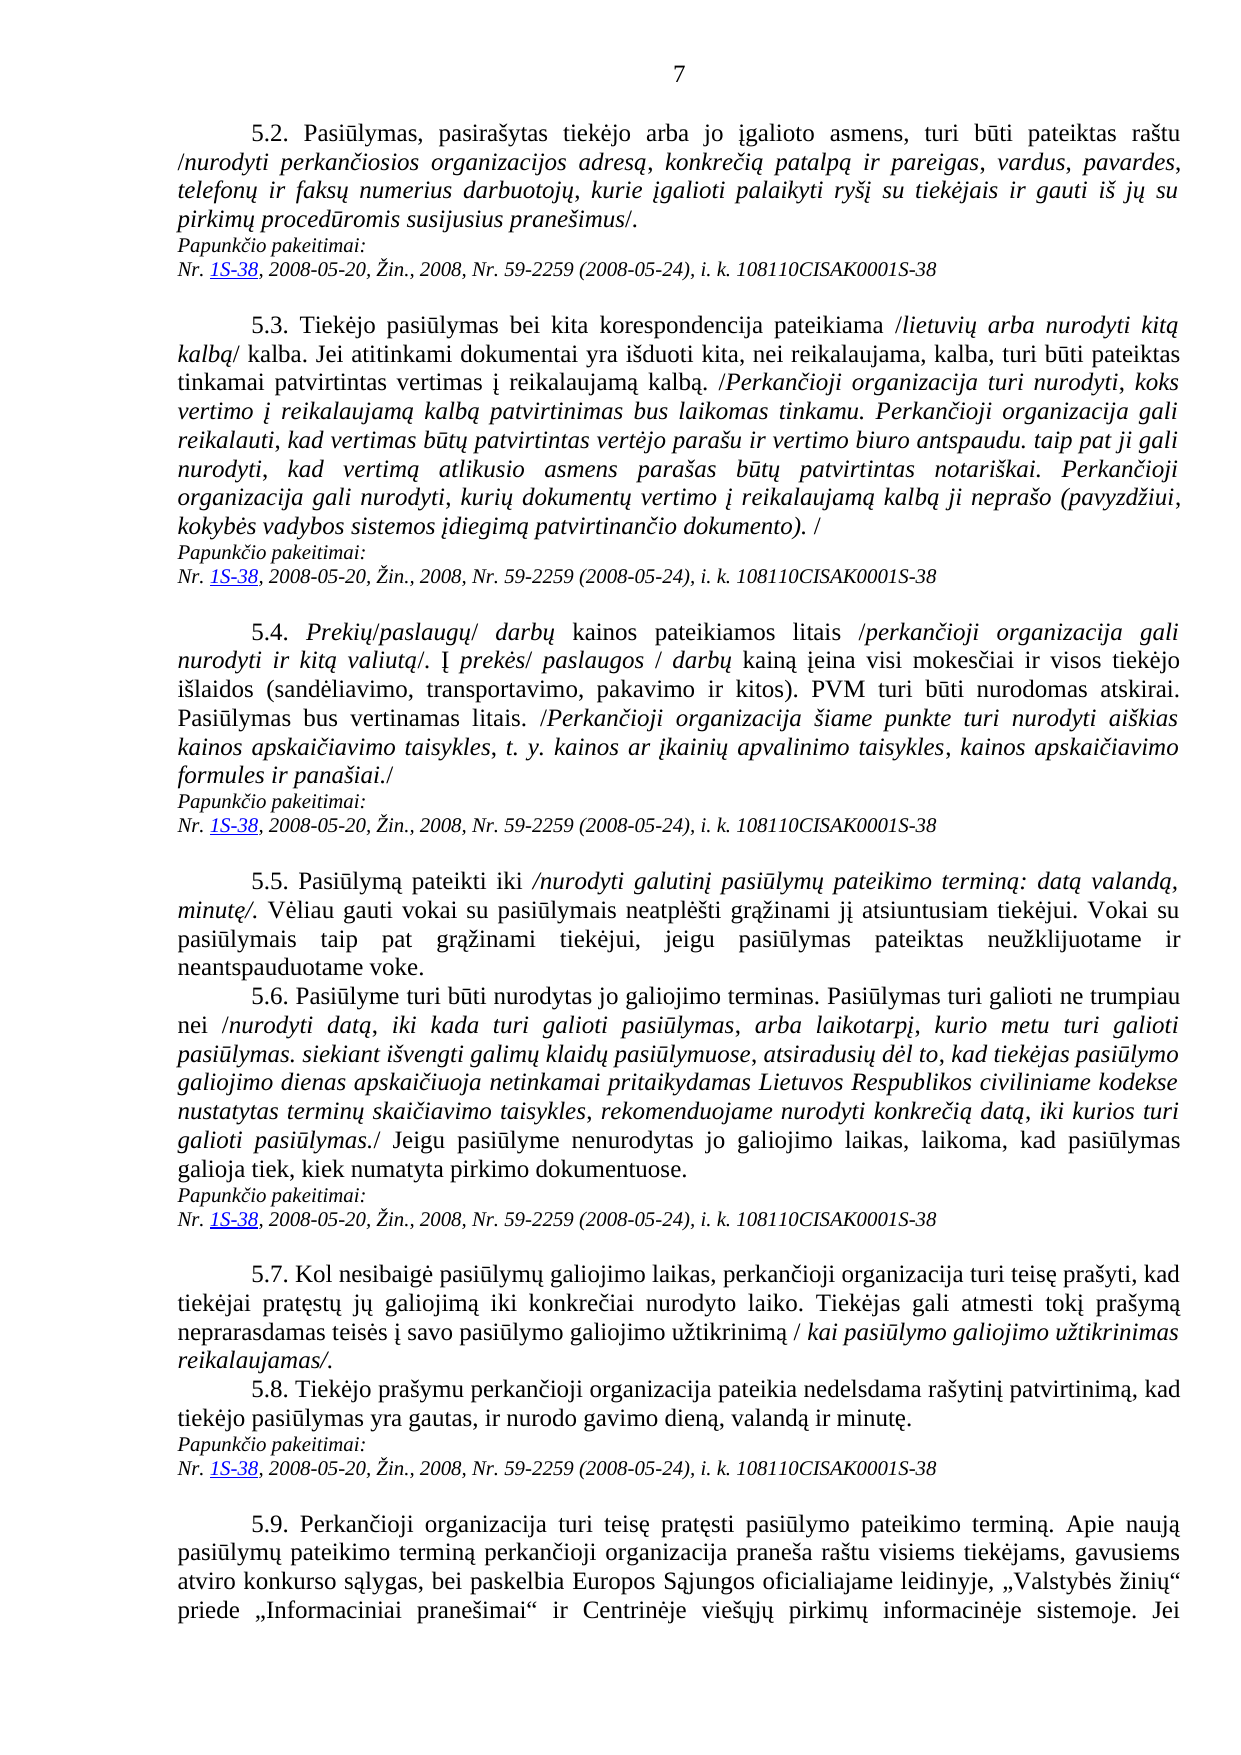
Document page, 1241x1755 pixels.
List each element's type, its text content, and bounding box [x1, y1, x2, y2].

text Nr. 1S-38, 2008-05-20, Žin., 2008, Nr. 59-2259 (2008-05-24), i. k. 108110CISAK0001S-38 [177, 564, 1181, 588]
text 5.2. Pasiūlymas, pasirašytas tiekėjo arba jo įgalioto asmens, turi būti pateiktas raštu /nurodyti perkančiosios organizacijos adresą, konkrečią patalpą ir pareigas, vardus, pavardes, telefonų ir faksų numerius darbuotojų, kurie įgalioti palaikyti ryšį su tiekėjais ir gauti iš jų su pirkimų procedūromis susijusius pranešimus/. [177, 118, 1181, 233]
text 5.7. Kol nesibaigė pasiūlymų galiojimo laikas, perkančioji organizacija turi teisę prašyti, kad tiekėjai pratęstų jų galiojimą iki konkrečiai nurodyto laiko. Tiekėjas gali atmesti tokį prašymą neprarasdamas teisės į savo pasiūlymo galiojimo užtikrinimą / kai pasiūlymo galiojimo užtikrinimas reikalaujamas/. [177, 1259, 1181, 1374]
text Papunkčio pakeitimai: [177, 1182, 1181, 1207]
text Nr. 1S-38, 2008-05-20, Žin., 2008, Nr. 59-2259 (2008-05-24), i. k. 108110CISAK0001S-38 [177, 1207, 1181, 1231]
text Papunkčio pakeitimai: [177, 540, 1181, 564]
text 5.3. Tiekėjo pasiūlymas bei kita korespondencija pateikiama /lietuvių arba nurodyti kitą kalbą/ kalba. Jei atitinkami dokumentai yra išduoti kita, nei reikalaujama, kalba, turi būti pateiktas tinkamai patvirtintas vertimas į reikalaujamą kalbą. /Perkančioji organizacija turi nurodyti, koks vertimo į reikalaujamą kalbą patvirtinimas bus laikomas tinkamu. Perkančioji organizacija gali reikalauti, kad vertimas būtų patvirtintas vertėjo parašu ir vertimo biuro antspaudu. taip pat ji gali nurodyti, kad vertimą atlikusio asmens parašas būtų patvirtintas notariškai. Perkančioji organizacija gali nurodyti, kurių dokumentų vertimo į reikalaujamą kalbą ji neprašo (pavyzdžiui, kokybės vadybos sistemos įdiegimą patvirtinančio dokumento). / [177, 310, 1181, 540]
text Nr. 1S-38, 2008-05-20, Žin., 2008, Nr. 59-2259 (2008-05-24), i. k. 108110CISAK0001S-38 [177, 1456, 1181, 1480]
text Nr. 1S-38, 2008-05-20, Žin., 2008, Nr. 59-2259 (2008-05-24), i. k. 108110CISAK0001S-38 [177, 813, 1181, 837]
text Papunkčio pakeitimai: [177, 233, 1181, 257]
text 5.8. Tiekėjo prašymu perkančioji organizacija pateikia nedelsdama rašytinį patvirtinimą, kad tiekėjo pasiūlymas yra gautas, ir nurodo gavimo dieną, valandą ir minutę. [177, 1374, 1181, 1432]
text Nr. 1S-38, 2008-05-20, Žin., 2008, Nr. 59-2259 (2008-05-24), i. k. 108110CISAK0001S-38 [177, 257, 1181, 281]
text 5.5. Pasiūlymą pateikti iki /nurodyti galutinį pasiūlymų pateikimo terminą: datą valandą, minutę/. Vėliau gauti vokai su pasiūlymais neatplėšti grąžinami jį atsiuntusiam tiekėjui. Vokai su pasiūlymais taip pat grąžinami tiekėjui, jeigu pasiūlymas pateiktas neužklijuotame ir neantspauduotame voke. [177, 866, 1181, 981]
text 5.9. Perkančioji organizacija turi teisę pratęsti pasiūlymo pateikimo terminą. Apie naują pasiūlymų pateikimo terminą perkančioji organizacija praneša raštu visiems tiekėjams, gavusiems atviro konkurso sąlygas, bei paskelbia Europos Sąjungos oficialiajame leidinyje, „Valstybės žinių“ priede „Informaciniai pranešimai“ ir Centrinėje viešųjų pirkimų informacinėje sistemoje. Jei [177, 1509, 1181, 1624]
text Papunkčio pakeitimai: [177, 1432, 1181, 1456]
text 5.4. Prekių/paslaugų/ darbų kainos pateikiamos litais /perkančioji organizacija gali nurodyti ir kitą valiutą/. Į prekės/ paslaugos / darbų kainą įeina visi mokesčiai ir visos tiekėjo išlaidos (sandėliavimo, transportavimo, pakavimo ir kitos). PVM turi būti nurodomas atskirai. Pasiūlymas bus vertinamas litais. /Perkančioji organizacija šiame punkte turi nurodyti aiškias kainos apskaičiavimo taisykles, t. y. kainos ar įkainių apvalinimo taisykles, kainos apskaičiavimo formules ir panašiai./ [177, 617, 1181, 789]
text 5.6. Pasiūlyme turi būti nurodytas jo galiojimo terminas. Pasiūlymas turi galioti ne trumpiau nei /nurodyti datą, iki kada turi galioti pasiūlymas, arba laikotarpį, kurio metu turi galioti pasiūlymas. siekiant išvengti galimų klaidų pasiūlymuose, atsiradusių dėl to, kad tiekėjas pasiūlymo galiojimo dienas apskaičiuoja netinkamai pritaikydamas Lietuvos Respublikos civiliniame kodekse nustatytas terminų skaičiavimo taisykles, rekomenduojame nurodyti konkrečią datą, iki kurios turi galioti pasiūlymas./ Jeigu pasiūlyme nenurodytas jo galiojimo laikas, laikoma, kad pasiūlymas galioja tiek, kiek numatyta pirkimo dokumentuose. [177, 981, 1181, 1182]
text Papunkčio pakeitimai: [177, 789, 1181, 813]
